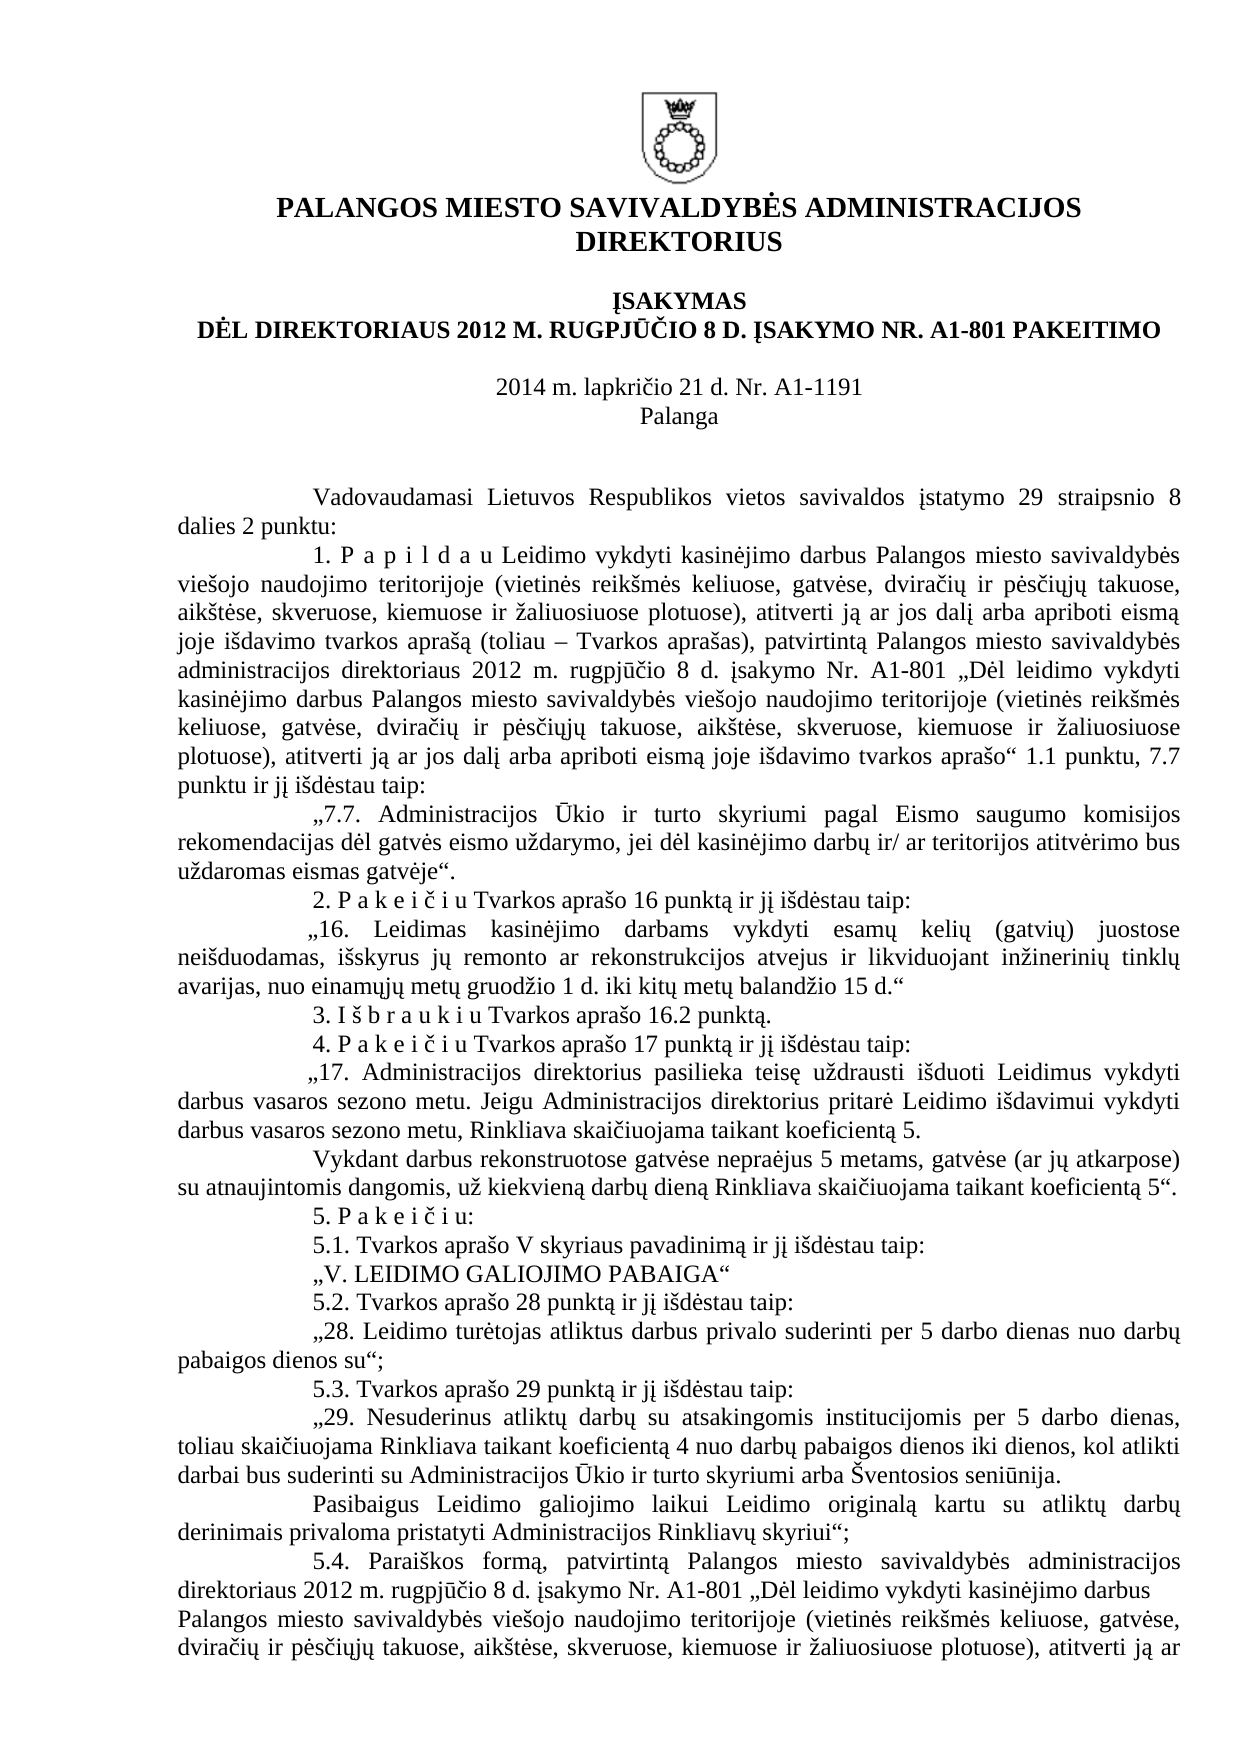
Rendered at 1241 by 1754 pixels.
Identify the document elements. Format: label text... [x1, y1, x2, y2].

text ĮSAKYMAS [177, 286, 1181, 315]
text 4. P a k e i č i u Tvarkos aprašo 17 punktą ir jį išdėstau taip: [177, 1029, 1181, 1057]
text 5. P a k e i č i u: [177, 1201, 1181, 1230]
text DIREKTORIUS [177, 224, 1181, 257]
text „7.7. Administracijos Ūkio ir turto skyriumi pagal Eismo saugumo komisijos rekomendacijas dėl gatvės eismo uždarymo, jei dėl kasinėjimo darbų ir/ ar teritorijos atitvėrimo bus uždaromas eismas gatvėje“. [177, 799, 1181, 885]
text 5.2. Tvarkos aprašo 28 punktą ir jį išdėstau taip: [177, 1287, 1181, 1316]
text „V. LEIDIMO GALIOJIMO PABAIGA“ [177, 1259, 1181, 1287]
text 3. I š b r a u k i u Tvarkos aprašo 16.2 punktą. [177, 1000, 1181, 1029]
text 5.1. Tvarkos aprašo V skyriaus pavadinimą ir jį išdėstau taip: [177, 1230, 1181, 1259]
text Palangos miesto savivaldybės viešojo naudojimo teritorijoje (vietinės reikšmės keliuose, gatvėse, dviračių ir pėsčiųjų takuose, aikštėse, skveruose, kiemuose ir žaliuosiuose plotuose), atitverti ją ar [177, 1604, 1181, 1661]
text 5.3. Tvarkos aprašo 29 punktą ir jį išdėstau taip: [177, 1374, 1181, 1402]
text „29. Nesuderinus atliktų darbų su atsakingomis institucijomis per 5 darbo dienas, toliau skaičiuojama Rinkliava taikant koeficientą 4 nuo darbų pabaigos dienos iki dienos, kol atlikti darbai bus suderinti su Administracijos Ūkio ir turto skyriumi arba Šventosios seniūnija. [177, 1402, 1181, 1489]
text 2014 m. lapkričio 21 d. Nr. A1-1191 [177, 372, 1181, 401]
text 2. P a k e i č i u Tvarkos aprašo 16 punktą ir jį išdėstau taip: [177, 885, 1181, 914]
text Vadovaudamasi Lietuvos Respublikos vietos savivaldos įstatymo 29 straipsnio 8 dalies 2 punktu: [177, 482, 1181, 540]
text DĖL DIREKTORIAUS 2012 M. RUGPJŪČIO 8 D. ĮSAKYMO NR. A1-801 PAKEITIMO [177, 315, 1181, 343]
text 5.4. Paraiškos formą, patvirtintą Palangos miesto savivaldybės administracijos direktoriaus 2012 m. rugpjūčio 8 d. įsakymo Nr. A1-801 „Dėl leidimo vykdyti kasinėjimo darbus [177, 1546, 1181, 1604]
text 1. P a p i l d a u Leidimo vykdyti kasinėjimo darbus Palangos miesto savivaldybės viešojo naudojimo teritorijoje (vietinės reikšmės keliuose, gatvėse, dviračių ir pėsčiųjų takuose, aikštėse, skveruose, kiemuose ir žaliuosiuose plotuose), atitverti ją ar jos dalį arba apriboti eismą joje išdavimo tvarkos aprašą (toliau – Tvarkos aprašas), patvirtintą Palangos miesto savivaldybės administracijos direktoriaus 2012 m. rugpjūčio 8 d. įsakymo Nr. A1-801 „Dėl leidimo vykdyti kasinėjimo darbus Palangos miesto savivaldybės viešojo naudojimo teritorijoje (vietinės reikšmės keliuose, gatvėse, dviračių ir pėsčiųjų takuose, aikštėse, skveruose, kiemuose ir žaliuosiuose plotuose), atitverti ją ar jos dalį arba apriboti eismą joje išdavimo tvarkos aprašo“ 1.1 punktu, 7.7 punktu ir jį išdėstau taip: [177, 540, 1181, 799]
text PALANGOS MIESTO SAVIVALDYBĖS ADMINISTRACIJOS [177, 190, 1181, 224]
text „16. Leidimas kasinėjimo darbams vykdyti esamų kelių (gatvių) juostose neišduodamas, išskyrus jų remonto ar rekonstrukcijos atvejus ir likviduojant inžinerinių tinklų avarijas, nuo einamųjų metų gruodžio 1 d. iki kitų metų balandžio 15 d.“ [177, 914, 1181, 1000]
text Vykdant darbus rekonstruotose gatvėse nepraėjus 5 metams, gatvėse (ar jų atkarpose) su atnaujintomis dangomis, už kiekvieną darbų dieną Rinkliava skaičiuojama taikant koeficientą 5“. [177, 1144, 1181, 1201]
text Pasibaigus Leidimo galiojimo laikui Leidimo originalą kartu su atliktų darbų derinimais privaloma pristatyti Administracijos Rinkliavų skyriui“; [177, 1489, 1181, 1546]
text „28. Leidimo turėtojas atliktus darbus privalo suderinti per 5 darbo dienas nuo darbų pabaigos dienos su“; [177, 1316, 1181, 1374]
text Palanga [177, 401, 1181, 430]
text „17. Administracijos direktorius pasilieka teisę uždrausti išduoti Leidimus vykdyti darbus vasaros sezono metu. Jeigu Administracijos direktorius pritarė Leidimo išdavimui vykdyti darbus vasaros sezono metu, Rinkliava skaičiuojama taikant koeficientą 5. [177, 1057, 1181, 1144]
